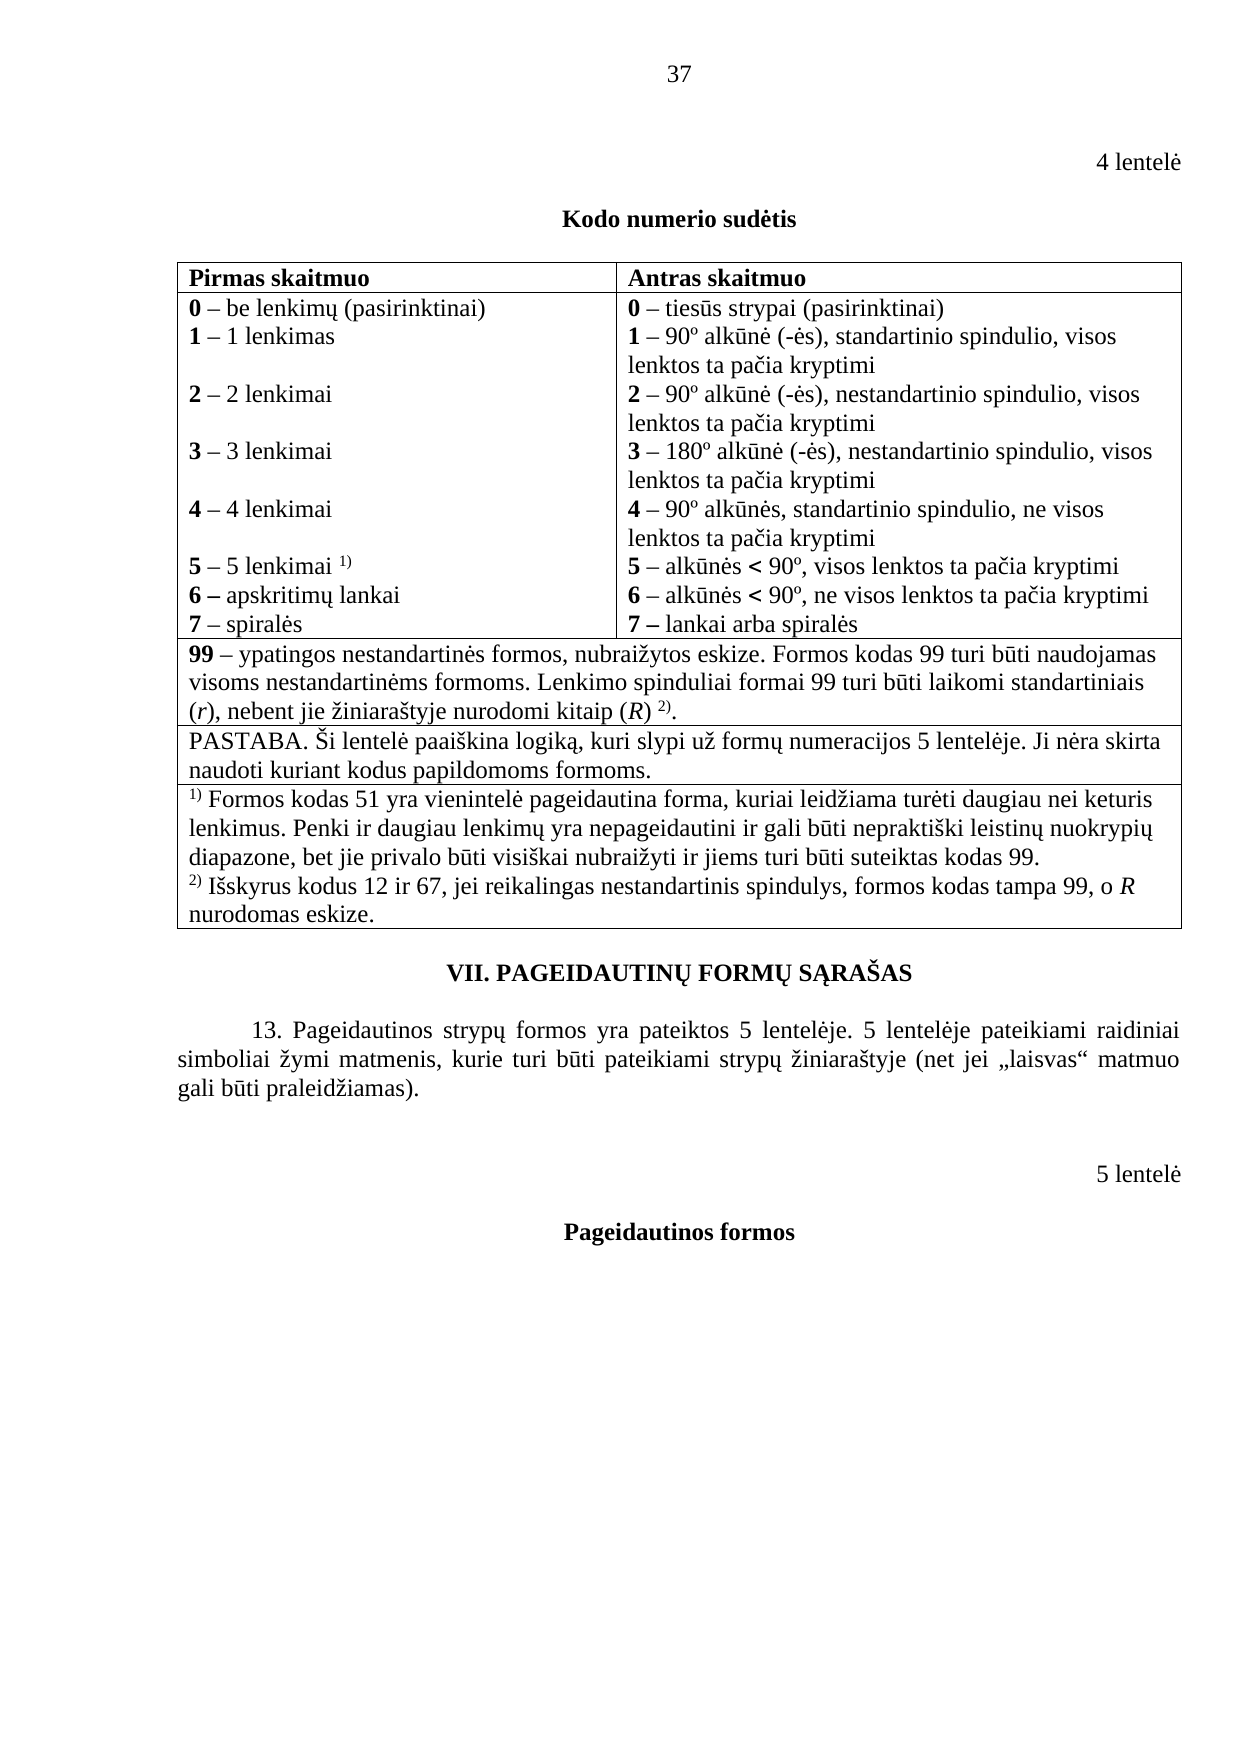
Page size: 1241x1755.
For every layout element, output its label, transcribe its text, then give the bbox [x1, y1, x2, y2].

text 5 lentelė [177, 1159, 1181, 1188]
text VII. PAGEIDAUTINŲ FORMŲ SĄRAŠAS [177, 958, 1181, 987]
text Kodo numerio sudėtis [177, 204, 1181, 233]
table_cell 0 – be lenkimų (pasirinktinai) [178, 293, 616, 321]
table_cell 7 – spiralės [178, 609, 616, 638]
table_cell 99 – ypatingos nestandartinės formos, nubraižytos eskize. Formos kodas 99 turi būti naudojamas visoms nestandartinėms formoms. Lenkimo spinduliai formai 99 turi būti laikomi standartiniais (r), nebent jie žiniaraštyje nurodomi kitaip (R) 2). [178, 639, 1181, 725]
table_cell 7 – lankai arba spiralės [617, 609, 1181, 638]
table_header Pirmas skaitmuo [178, 263, 616, 292]
table_cell 4 – 90º alkūnės, standartinio spindulio, ne visos lenktos ta pačia kryptimi [617, 494, 1181, 551]
table_cell 1) Formos kodas 51 yra vienintelė pageidautina forma, kuriai leidžiama turėti daugiau nei keturis lenkimus. Penki ir daugiau lenkimų yra nepageidautini ir gali būti nepraktiški leistinų nuokrypių diapazone, bet jie privalo būti visiškai nubraižyti ir jiems turi būti suteiktas kodas 99. 2) Išskyrus kodus 12 ir 67, jei reikalingas nestandartinis spindulys, formos kodas tampa 99, o R nurodomas eskize. [178, 785, 1181, 928]
text Pageidautinos formos [177, 1217, 1181, 1246]
text 13. Pageidautinos strypų formos yra pateiktos 5 lentelėje. 5 lentelėje pateikiami raidiniai simboliai žymi matmenis, kurie turi būti pateikiami strypų žiniaraštyje (net jei „laisvas“ matmuo gali būti praleidžiamas). [177, 1016, 1181, 1102]
table_header Antras skaitmuo [617, 263, 1181, 292]
table_cell 5 – 5 lenkimai 1) [178, 551, 616, 580]
table_cell 2 – 90º alkūnė (-ės), nestandartinio spindulio, visos lenktos ta pačia kryptimi [617, 379, 1181, 436]
table_cell 5 – alkūnės < 90º, visos lenktos ta pačia kryptimi [617, 551, 1181, 580]
table_cell 0 – tiesūs strypai (pasirinktinai) [617, 293, 1181, 321]
table_cell 6 – alkūnės < 90º, ne visos lenktos ta pačia kryptimi [617, 580, 1181, 609]
table_cell 4 – 4 lenkimai [178, 494, 616, 551]
table_cell 6 – apskritimų lankai [178, 580, 616, 609]
table_cell PASTABA. Ši lentelė paaiškina logiką, kuri slypi už formų numeracijos 5 lentelėje. Ji nėra skirta naudoti kuriant kodus papildomoms formoms. [178, 726, 1181, 783]
table_cell 1 – 90º alkūnė (-ės), standartinio spindulio, visos lenktos ta pačia kryptimi [617, 321, 1181, 379]
table_cell 2 – 2 lenkimai [178, 379, 616, 436]
table_cell 3 – 3 lenkimai [178, 436, 616, 494]
table_cell 3 – 180º alkūnė (-ės), nestandartinio spindulio, visos lenktos ta pačia kryptimi [617, 436, 1181, 494]
text 4 lentelė [177, 147, 1181, 176]
table_cell 1 – 1 lenkimas [178, 321, 616, 379]
